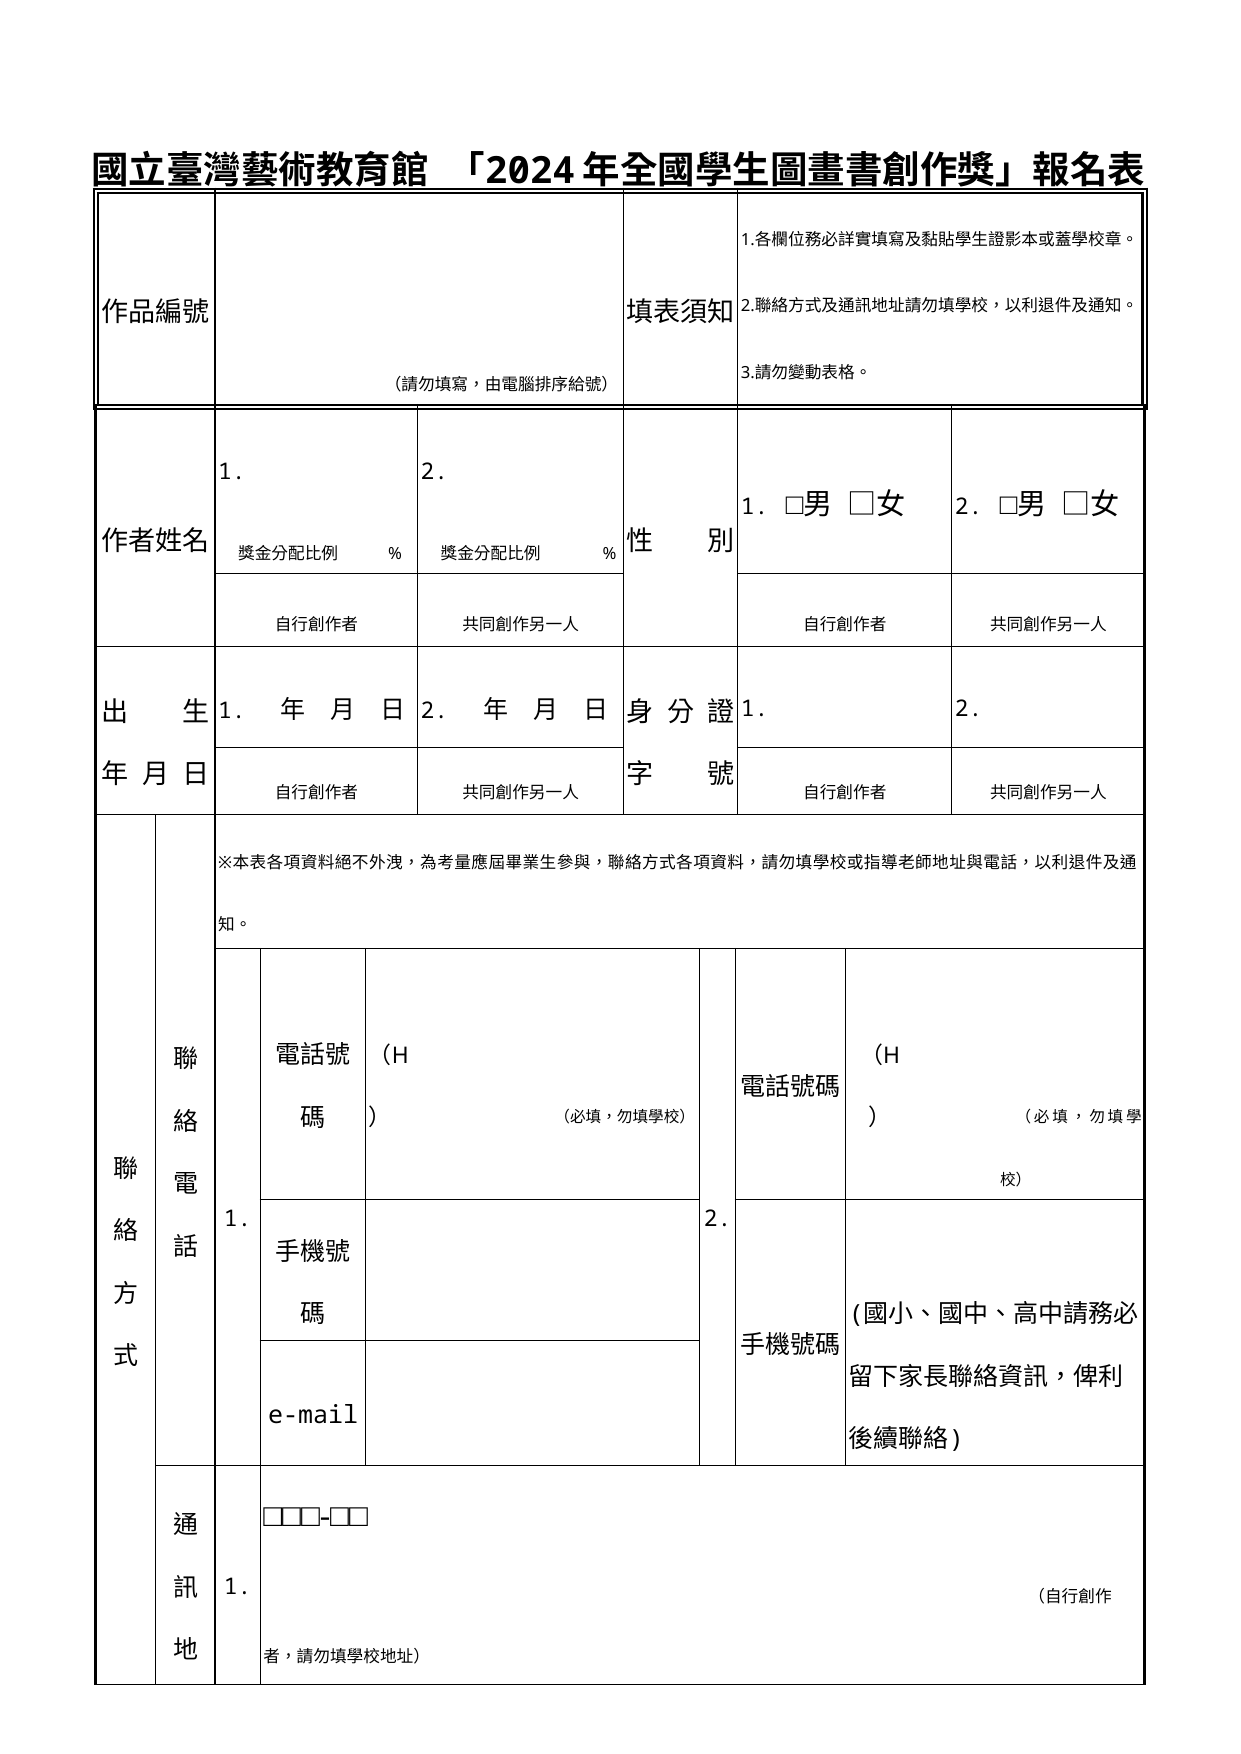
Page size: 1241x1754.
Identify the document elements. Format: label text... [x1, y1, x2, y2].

table_cell 作者姓名 [97, 410, 214, 646]
table_cell 共同創作另一人 [418, 748, 623, 814]
table_cell 1. □男 □女 [738, 410, 951, 573]
table_cell 2. 獎金分配比例 % [418, 410, 623, 573]
table_cell 自行創作者 [216, 574, 417, 646]
table_cell 共同創作另一人 [418, 574, 623, 646]
table_header 1.各欄位務必詳實填寫及黏貼學生證影本或蓋學校章。 2.聯絡方式及通訊地址請勿填學校，以利退件及通知。 3.請勿變動表格。 [738, 194, 1141, 404]
table_cell 身 分 證 字 號 [624, 647, 737, 814]
table_cell 出 生 年 月 日 [97, 647, 214, 814]
table_cell 電話號碼 [736, 949, 845, 1199]
table_cell 聯 絡 方 式 [97, 815, 155, 1683]
table_cell 自行創作者 [216, 748, 417, 814]
table_cell 聯 絡 電 話 [156, 815, 214, 1465]
table_cell 性 別 [624, 410, 737, 646]
table_cell 手機號碼 [736, 1200, 845, 1465]
table_cell 共同創作另一人 [952, 748, 1143, 814]
table_cell 1. [738, 647, 951, 747]
table_cell （必填，勿填學校） [434, 949, 699, 1199]
table_cell 1. [216, 949, 260, 1465]
text 國立臺灣藝術教育館 「2024年全國學生圖畫書創作獎」報名表 [91, 125, 1149, 188]
table_header 填表須知 [624, 194, 737, 404]
table_cell (國小、國中、高中請務必留下家長聯絡資訊，俾利後續聯絡) [846, 1200, 1143, 1465]
table_cell 通 訊 地 [156, 1466, 214, 1683]
table_cell 1. 獎金分配比例 % [216, 410, 417, 573]
table_cell 自行創作者 [738, 748, 951, 814]
table_cell （H） [846, 949, 914, 1199]
table_cell 電話號碼 [261, 949, 365, 1199]
table_header 作品編號 [99, 194, 214, 404]
table_cell ※本表各項資料絕不外洩，為考量應屆畢業生參與，聯絡方式各項資料，請勿填學校或指導老師地址與電話，以利退件及通知。 [216, 815, 1143, 948]
table_cell （必填，勿填學校） [914, 949, 1143, 1199]
table_cell □□□-□□ （自行創作者，請勿填學校地址） [261, 1466, 1143, 1683]
table_cell 1. 年 月 日 [216, 647, 417, 747]
table_cell 手機號碼 [261, 1200, 365, 1340]
table_cell [366, 1200, 699, 1340]
table_cell （H） [366, 949, 434, 1199]
table_cell e-mail [261, 1341, 365, 1465]
table_cell 1. [216, 1466, 260, 1683]
table_cell 自行創作者 [738, 574, 951, 646]
table_cell 共同創作另一人 [952, 574, 1143, 646]
table_header （請勿填寫，由電腦排序給號） [216, 194, 623, 404]
table_cell 2. 年 月 日 [418, 647, 623, 747]
table_cell [366, 1341, 699, 1465]
table_cell 2. [700, 949, 735, 1465]
table_cell 2. □男 □女 [952, 410, 1143, 573]
table_cell 2. [952, 647, 1143, 747]
